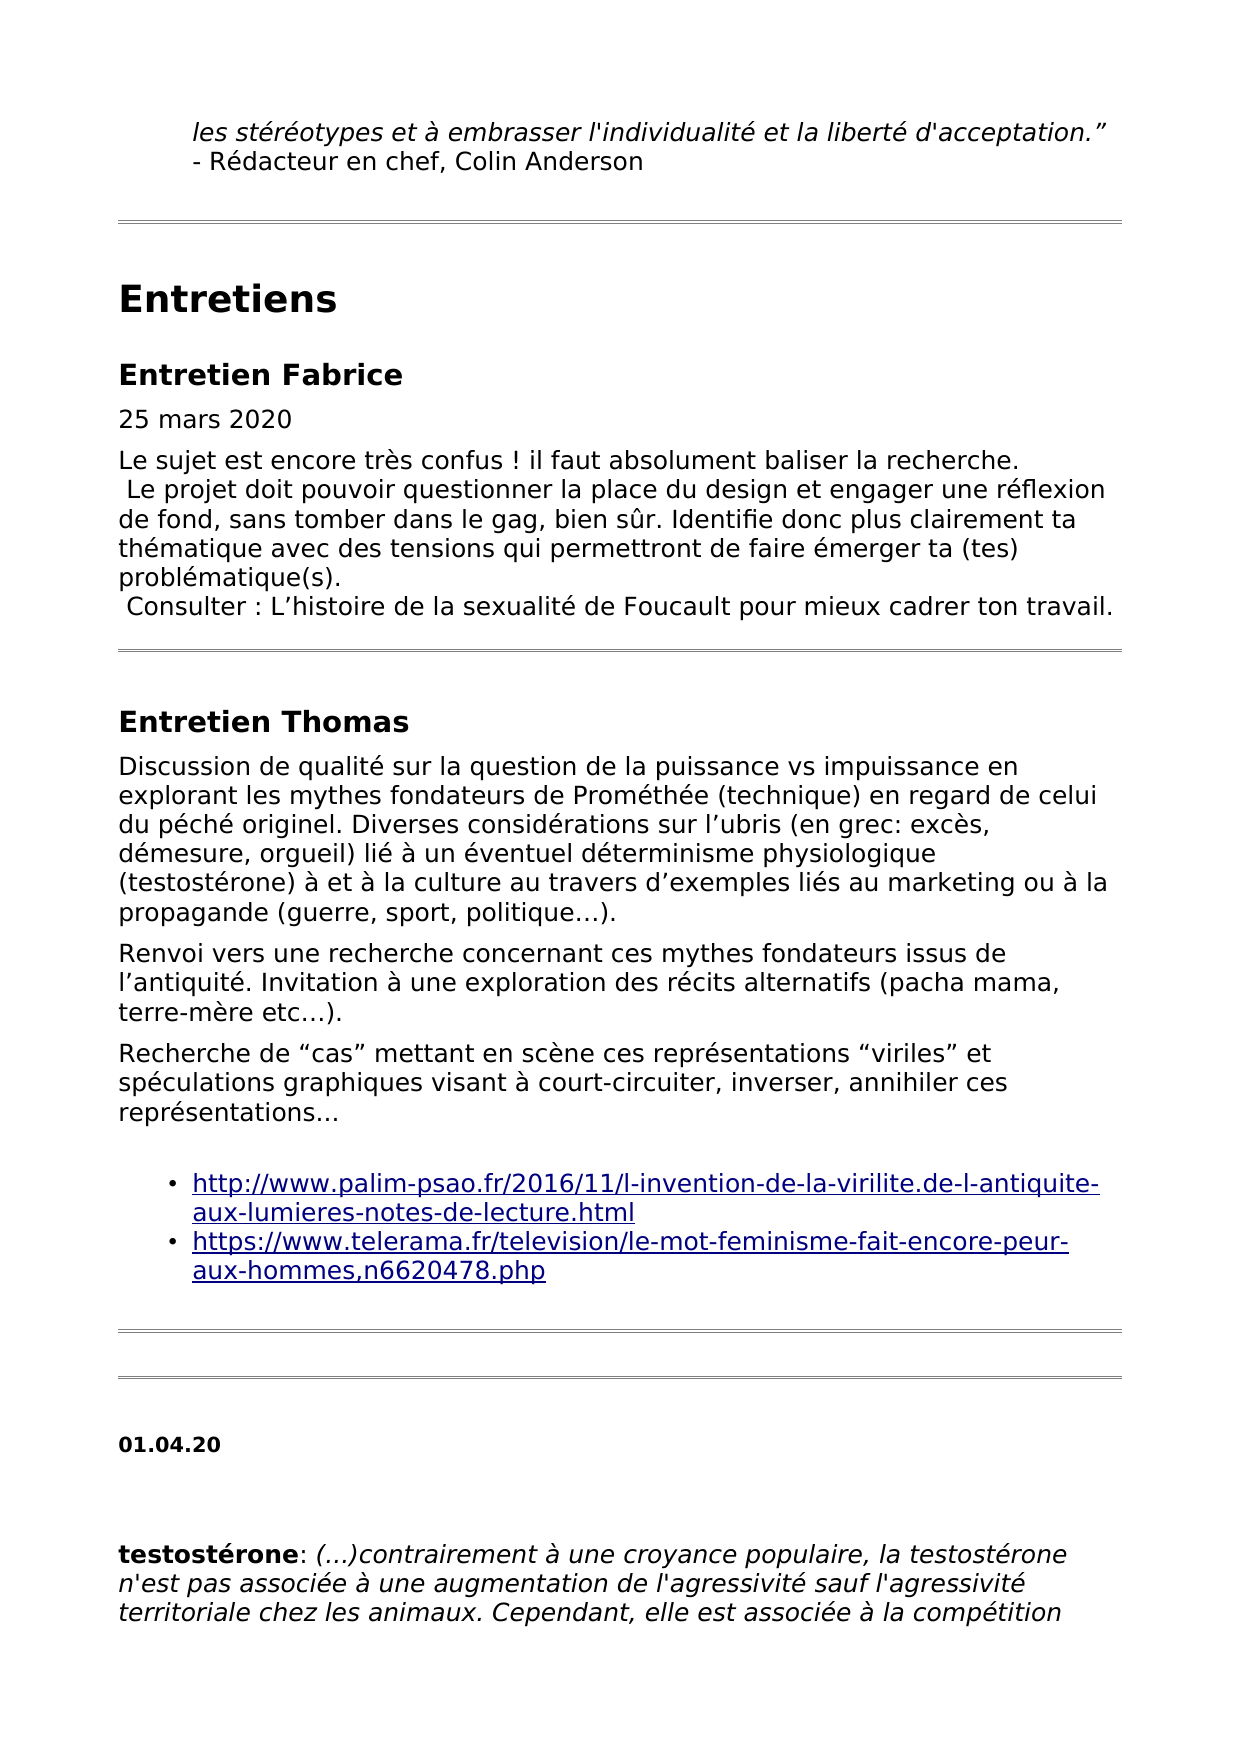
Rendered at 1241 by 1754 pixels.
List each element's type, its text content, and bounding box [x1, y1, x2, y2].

subtitle Entretiens [118, 277, 1122, 321]
subtitle 01.04.20 [118, 1433, 1122, 1457]
subtitle Entretien Thomas [118, 705, 1122, 739]
list les stéréotypes et à embrasser l'individualité et la liberté d'acceptation.” - Rédacteur en chef, Colin Anderson [177, 118, 1122, 176]
text Renvoi vers une recherche concernant ces mythes fondateurs issus de l’antiquité. Invitation à une exploration des récits alternatifs (pacha mama, terre-mère etc…). [118, 939, 1122, 1027]
text Recherche de “cas” mettant en scène ces représentations “viriles” et spéculations graphiques visant à court-circuiter, inverser, annihiler ces représentations... [118, 1039, 1122, 1127]
text testostérone: (...)contrairement à une croyance populaire, la testostérone n'est pas associée à une augmentation de l'agressivité sauf l'agressivité territoriale chez les animaux. Cependant, elle est associée à la compétition [118, 1540, 1122, 1628]
text 25 mars 2020 [118, 405, 1122, 434]
text Le sujet est encore très confus ! il faut absolument baliser la recherche. Le projet doit pouvoir questionner la place du design et engager une réflexion de fond, sans tomber dans le gag, bien sûr. Identifie donc plus clairement ta thématique avec des tensions qui permettront de faire émerger ta (tes) problématique(s). Consulter : L’histoire de la sexualité de Foucault pour mieux cadrer ton travail. [118, 447, 1122, 622]
list http://www.palim-psao.fr/2016/11/l-invention-de-la-virilite.de-l-antiquite-aux-lumieres-notes-de-lecture.html [177, 1169, 1122, 1227]
list https://www.telerama.fr/television/le-mot-feminisme-fait-encore-peur-aux-hommes,n6620478.php [177, 1227, 1122, 1286]
text Discussion de qualité sur la question de la puissance vs impuissance en explorant les mythes fondateurs de Prométhée (technique) en regard de celui du péché originel. Diverses considérations sur l’ubris (en grec: excès, démesure, orgueil) lié à un éventuel déterminisme physiologique (testostérone) à et à la culture au travers d’exemples liés au marketing ou à la propagande (guerre, sport, politique…). [118, 752, 1122, 927]
subtitle Entretien Fabrice [118, 358, 1122, 392]
